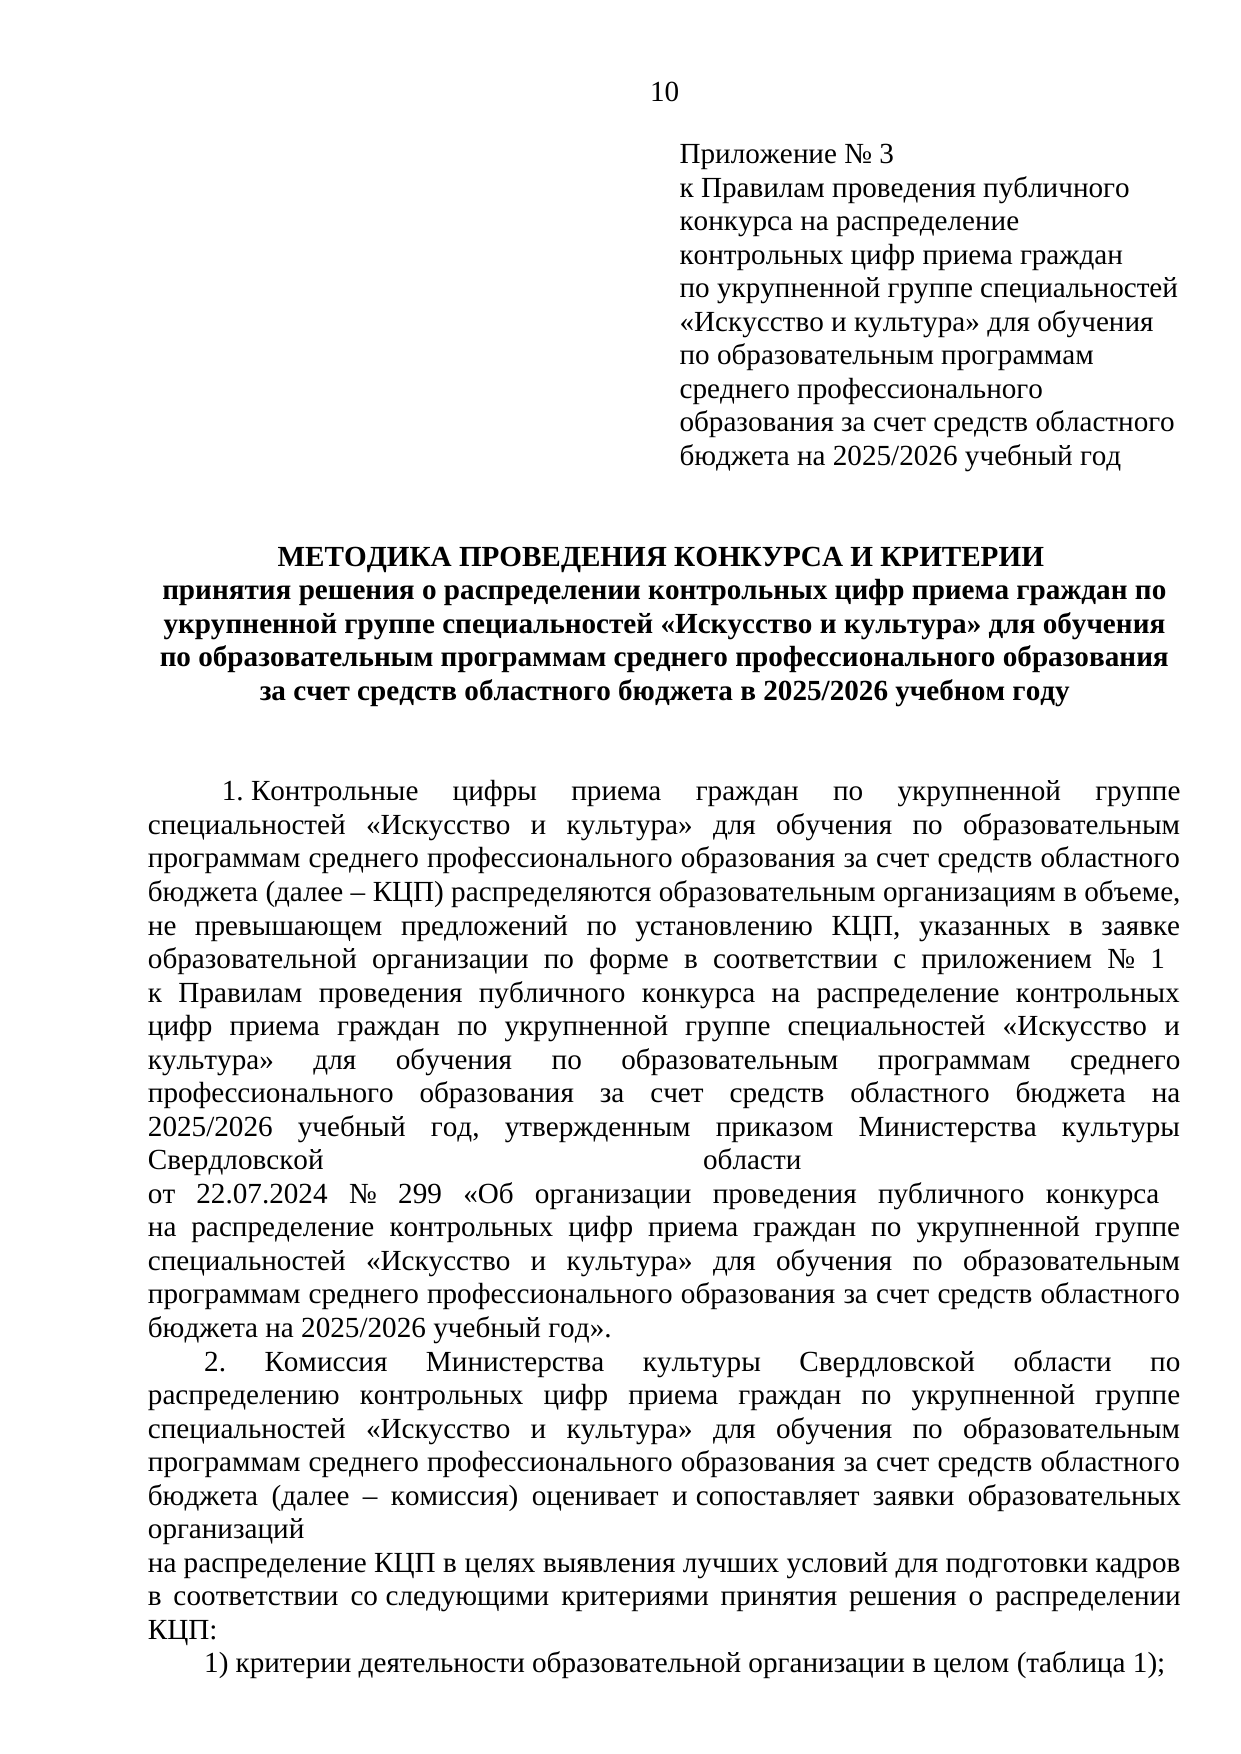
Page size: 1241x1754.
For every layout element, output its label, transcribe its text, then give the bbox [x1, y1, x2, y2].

text к Правилам проведения публичного конкурса на распределение контрольных цифр приема граждан по укрупненной группе специальностей «Искусство и культура» для обучения [679, 170, 1181, 337]
text по образовательным программам среднего профессионального образования за счет средств областного бюджета на 2025/2026 учебный год [679, 337, 1181, 472]
list Контрольные цифры приема граждан по укрупненной группе специальностей «Искусство и культура» для обучения по образовательным программам среднего профессионального образования за счет средств областного бюджета (далее – КЦП) распределяются образовательным организациям в объеме, не превышающем предложений по установлению КЦП, указанных в заявке образовательной организации по форме в соответствии с приложением № 1 к Правилам проведения публичного конкурса на распределение контрольных цифр приема граждан по укрупненной группе специальностей «Искусство и культура» для обучения по образовательным программам среднего профессионального образования за счет средств областного бюджета на 2025/2026 учебный год, утвержденным приказом Министерства культуры Свердловской области от 22.07.2024 № 299 «Об организации проведения публичного конкурса на распределение контрольных цифр приема граждан по укрупненной группе специальностей «Искусство и культура» для обучения по образовательным программам среднего профессионального образования за счет средств областного бюджета на 2025/2026 учебный год». [148, 773, 1181, 1344]
text 2. Комиссия Министерства культуры Свердловской области по распределению контрольных цифр приема граждан по укрупненной группе специальностей «Искусство и культура» для обучения по образовательным программам среднего профессионального образования за счет средств областного бюджета (далее – комиссия) оценивает и сопоставляет заявки образовательных организаций на распределение КЦП в целях выявления лучших условий для подготовки кадров в соответствии со следующими критериями принятия решения о распределении КЦП: [148, 1344, 1181, 1646]
text МЕТОДИКА ПРОВЕДЕНИЯ КОНКУРСА И КРИТЕРИИ [148, 539, 1181, 572]
text Приложение № 3 [679, 136, 1181, 170]
text 1) критерии деятельности образовательной организации в целом (таблица 1); [148, 1646, 1181, 1679]
text принятия решения о распределении контрольных цифр приема граждан по укрупненной группе специальностей «Искусство и культура» для обучения по образовательным программам среднего профессионального образования за счет средств областного бюджета в 2025/2026 учебном году [148, 572, 1181, 706]
